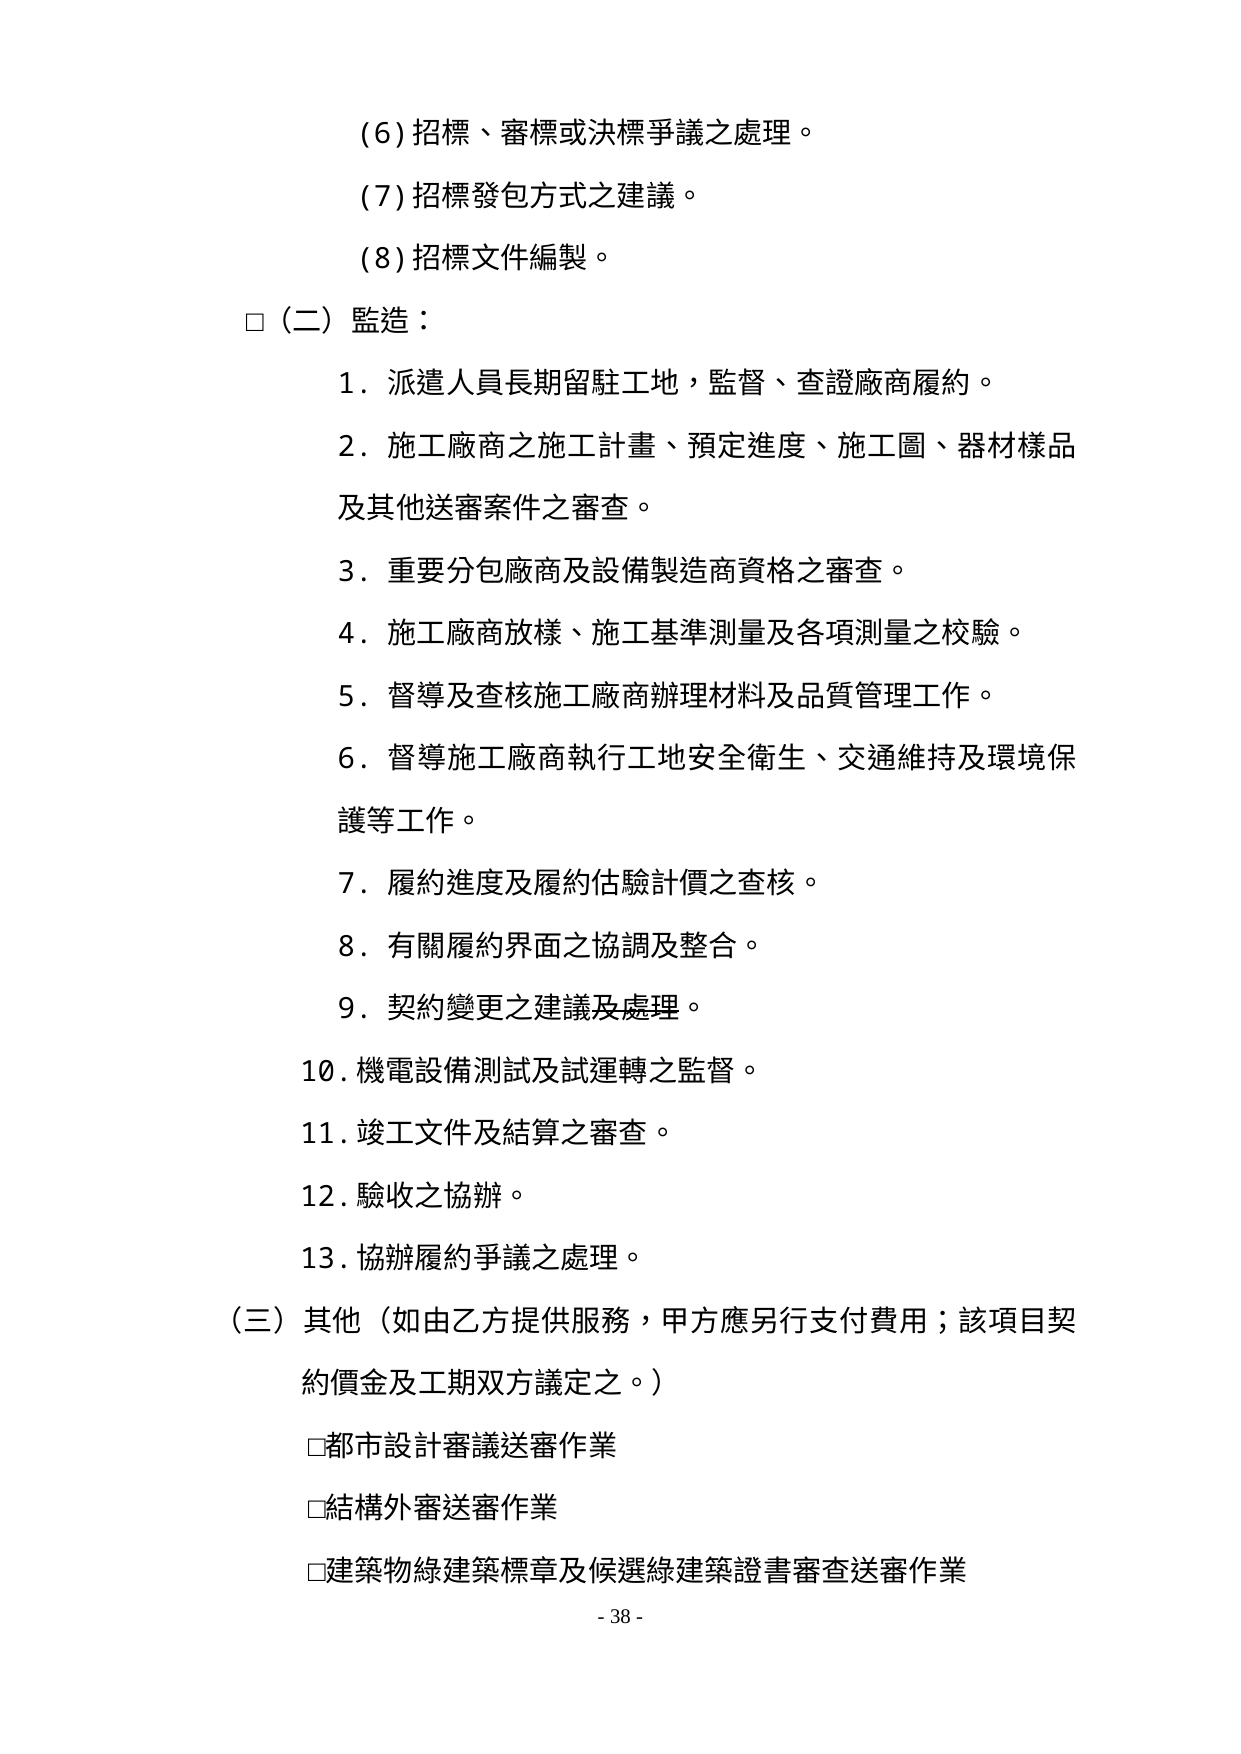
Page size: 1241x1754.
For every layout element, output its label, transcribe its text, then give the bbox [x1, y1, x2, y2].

list 派遣人員長期留駐工地，監督、查證廠商履約。 [337, 339, 1078, 402]
list 竣工文件及結算之審查。 [300, 1089, 1078, 1152]
text □結構外審送審作業 [198, 1464, 1078, 1527]
list 招標文件編製。 [356, 214, 1078, 277]
list 履約進度及履約估驗計價之查核。 [337, 839, 1078, 902]
list 招標、審標或決標爭議之處理。 [356, 89, 1078, 152]
list 招標發包方式之建議。 [356, 152, 1078, 214]
text （三）其他（如由乙方提供服務，甲方應另行支付費用；該項目契約價金及工期双方議定之。） [214, 1277, 1078, 1402]
list 驗收之協辦。 [300, 1152, 1078, 1214]
list 有關履約界面之協調及整合。 [337, 902, 1078, 964]
list 機電設備測試及試運轉之監督。 [300, 1027, 1078, 1089]
text □建築物綠建築標章及候選綠建築證書審查送審作業 [198, 1527, 1078, 1589]
text □（二）監造： [187, 277, 1078, 339]
list 督導及查核施工廠商辦理材料及品質管理工作。 [337, 652, 1078, 714]
list 施工廠商之施工計畫、預定進度、施工圖、器材樣品及其他送審案件之審查。 [337, 402, 1078, 527]
text □都市設計審議送審作業 [198, 1402, 1078, 1464]
list 契約變更之建議及處理。 [337, 964, 1078, 1027]
list 施工廠商放樣、施工基準測量及各項測量之校驗。 [337, 589, 1078, 652]
list 協辦履約爭議之處理。 [300, 1214, 1078, 1277]
list 重要分包廠商及設備製造商資格之審查。 [337, 527, 1078, 589]
list 督導施工廠商執行工地安全衛生、交通維持及環境保護等工作。 [337, 714, 1078, 839]
